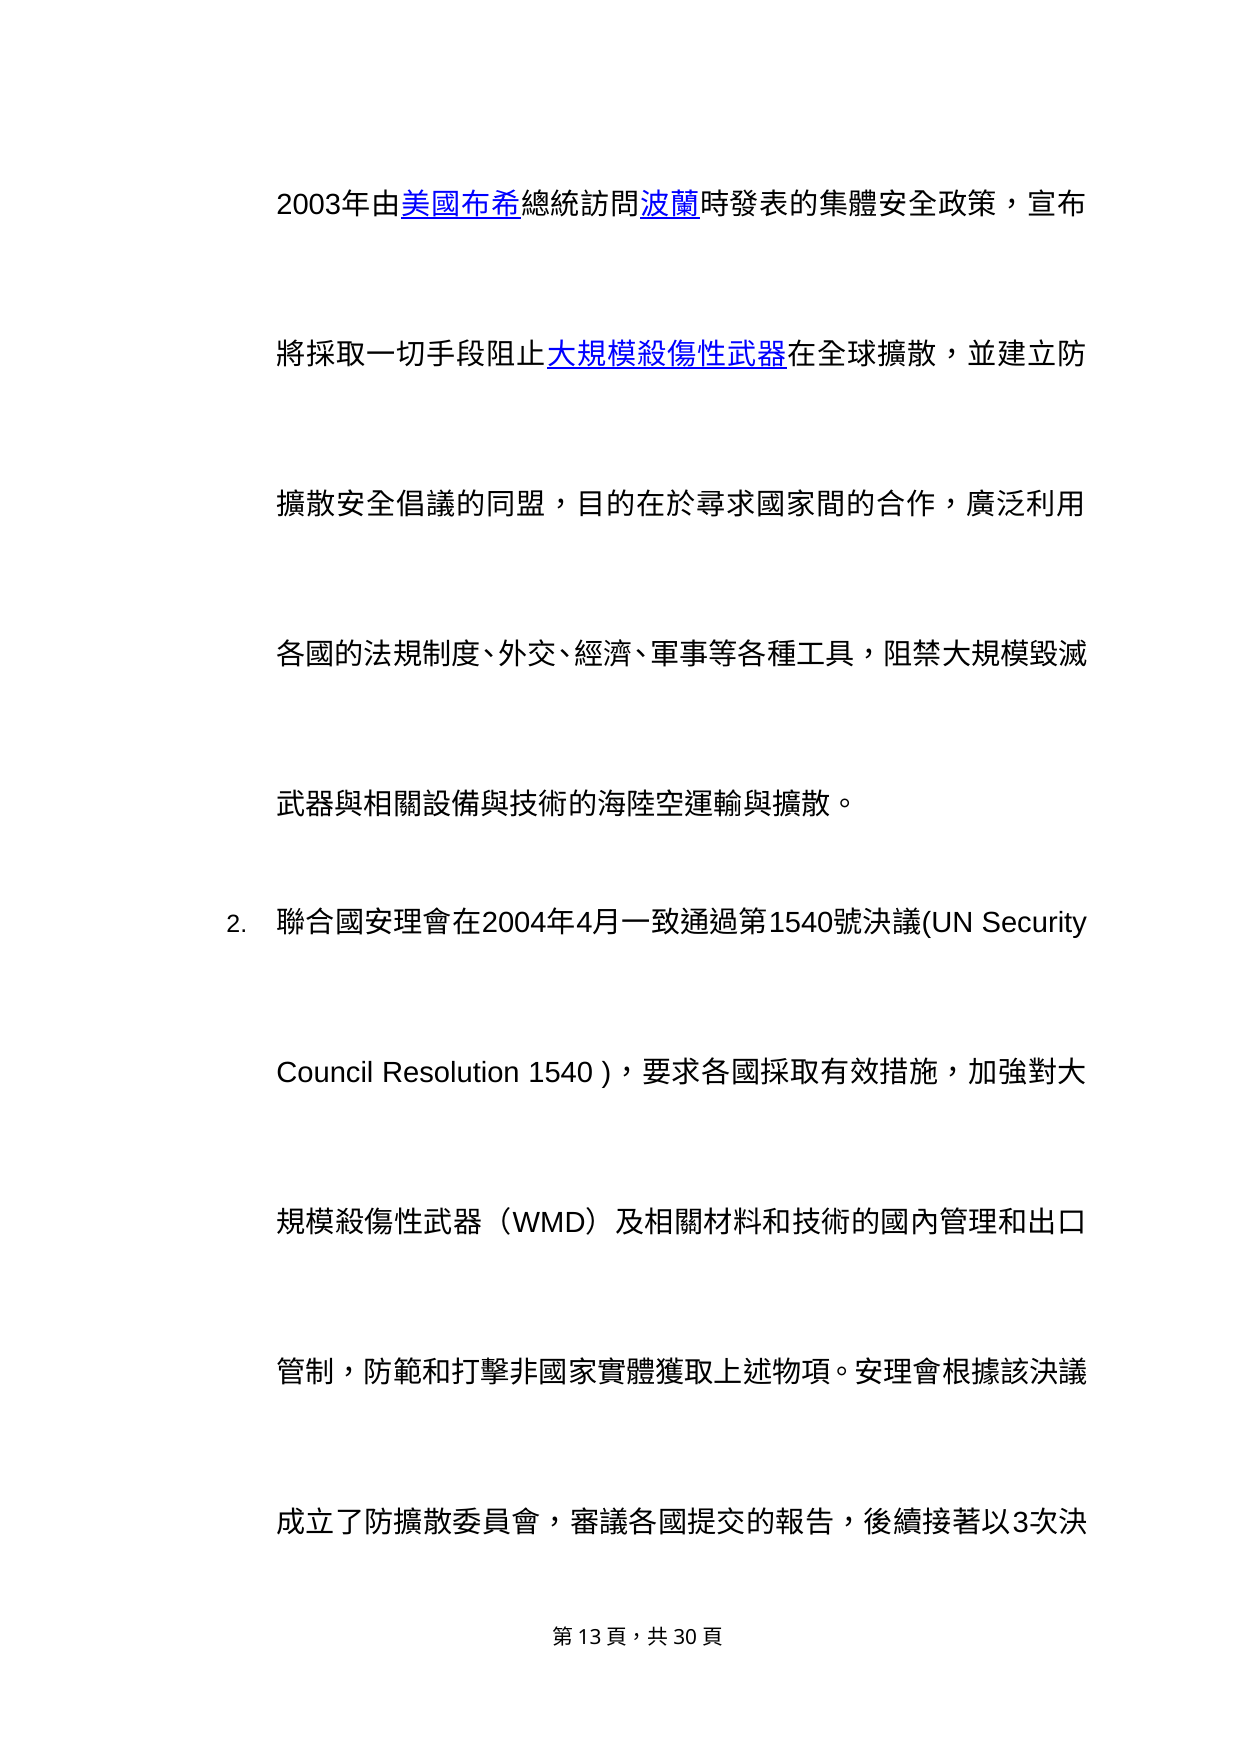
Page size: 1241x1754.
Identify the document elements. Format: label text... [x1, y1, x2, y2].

list 聯合國安理會在2004年4月一致通過第1540號決議(UN Security Council Resolution 1540 )，要求各國採取有效措施，加強對大規模殺傷性武器（WMD）及相關材料和技術的國內管理和出口管制，防範和打擊非國家實體獲取上述物項。安理會根據該決議成立了防擴散委員會，審議各國提交的報告，後續接著以3次決 [226, 882, 1087, 1557]
list 2003年由美國布希總統訪問波蘭時發表的集體安全政策，宣布將採取一切手段阻止大規模殺傷性武器在全球擴散，並建立防擴散安全倡議的同盟，目的在於尋求國家間的合作，廣泛利用各國的法規制度、外交、經濟、軍事等各種工具，阻禁大規模毀滅武器與相關設備與技術的海陸空運輸與擴散。 [226, 164, 1087, 839]
